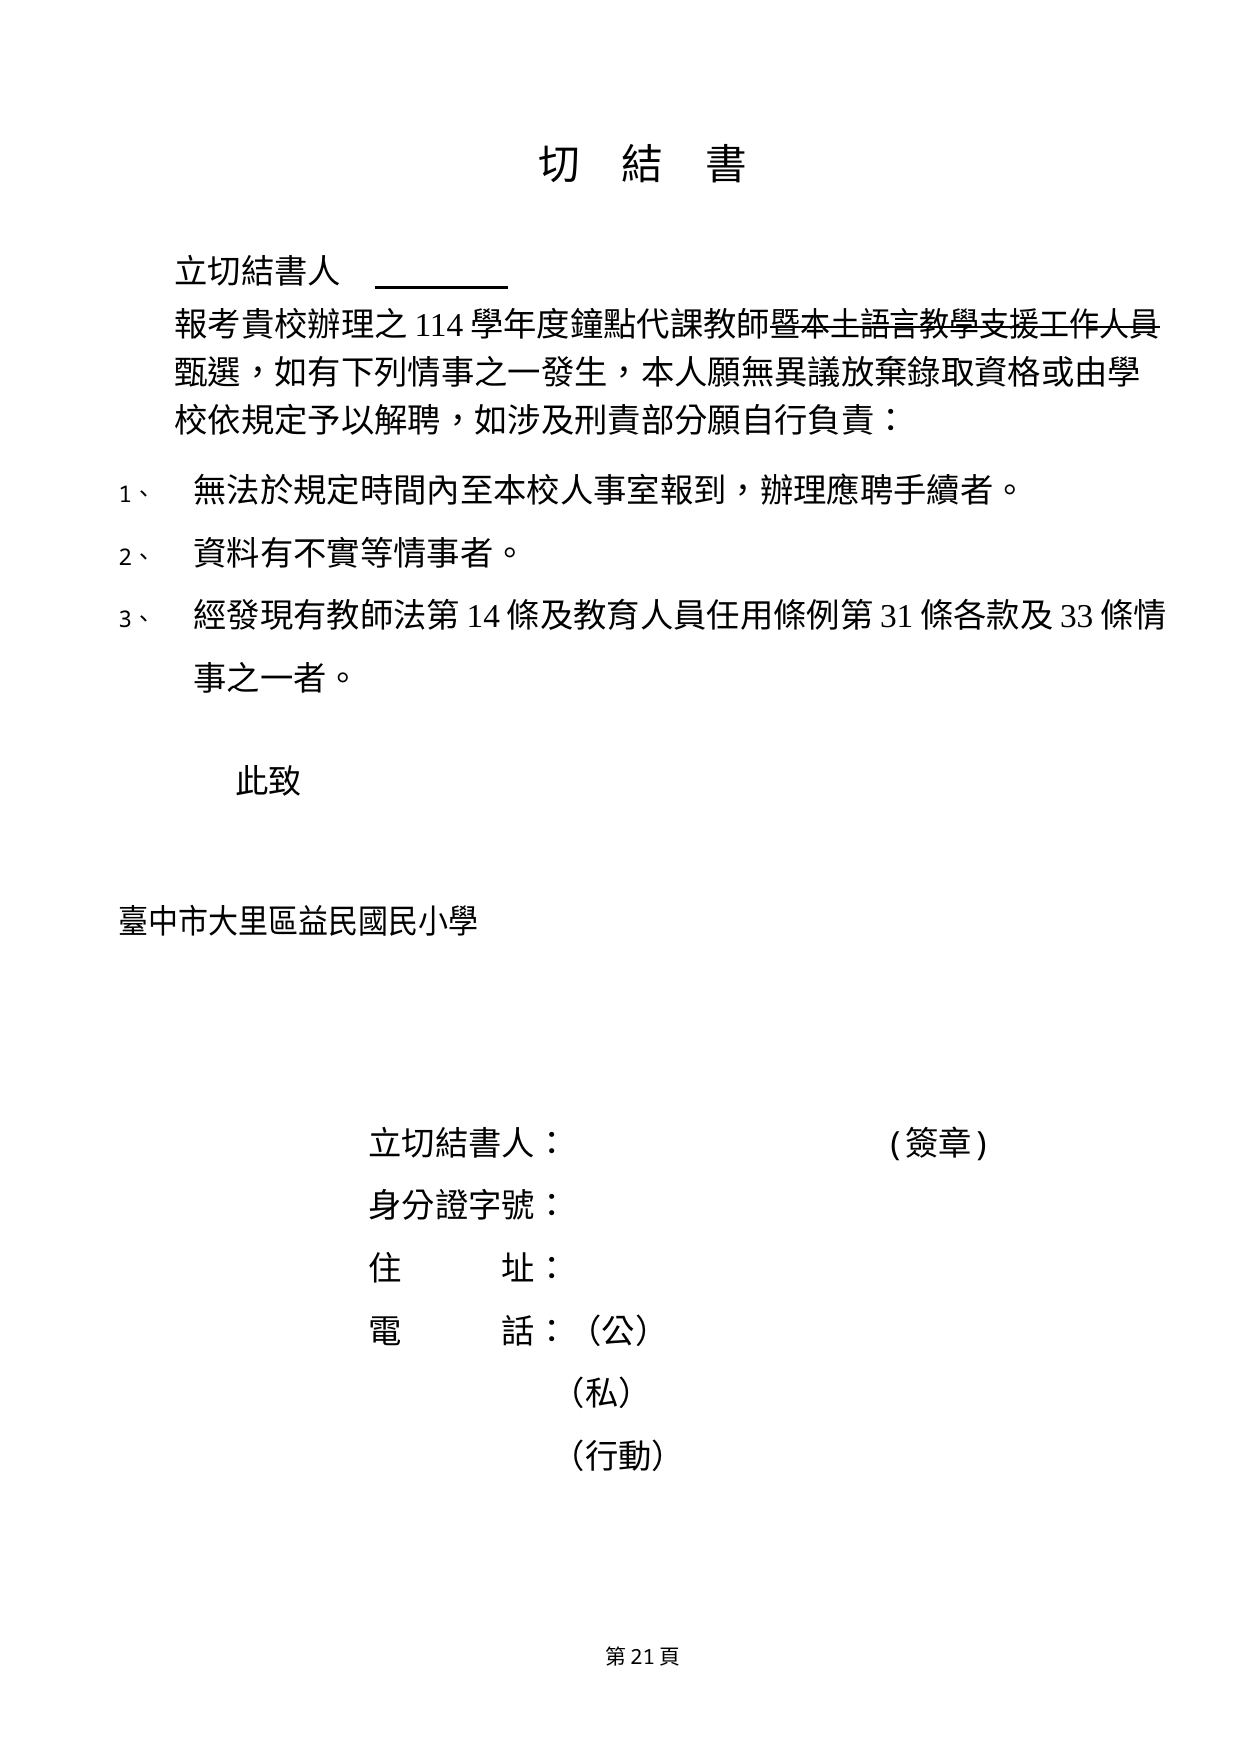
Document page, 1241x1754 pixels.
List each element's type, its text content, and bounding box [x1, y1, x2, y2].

list 資料有不實等情事者。 [118, 509, 1167, 571]
text 住 址： [368, 1242, 1167, 1290]
text 身分證字號： [368, 1179, 1167, 1227]
list 經發現有教師法第14條及教育人員任用條例第31條各款及33條情事之一者。 [118, 571, 1167, 696]
text 切 結 書 [118, 131, 1167, 191]
list 無法於規定時間內至本校人事室報到，辦理應聘手續者。 [118, 446, 1167, 509]
text 立切結書人 [174, 245, 1167, 293]
text （行動） [118, 1429, 1167, 1478]
text 臺中市大里區益民國民小學 [118, 877, 1167, 939]
text 立切結書人： (簽章) [368, 1116, 1167, 1165]
text 電 話：（公） [368, 1304, 1167, 1353]
text 此致 [118, 755, 1167, 803]
text 報考貴校辦理之114學年度鐘點代課教師暨本土語言教學支援工作人員甄選，如有下列情事之一發生，本人願無異議放棄錄取資格或由學校依規定予以解聘，如涉及刑責部分願自行負責： [174, 297, 1167, 442]
text （私） [118, 1367, 1167, 1415]
